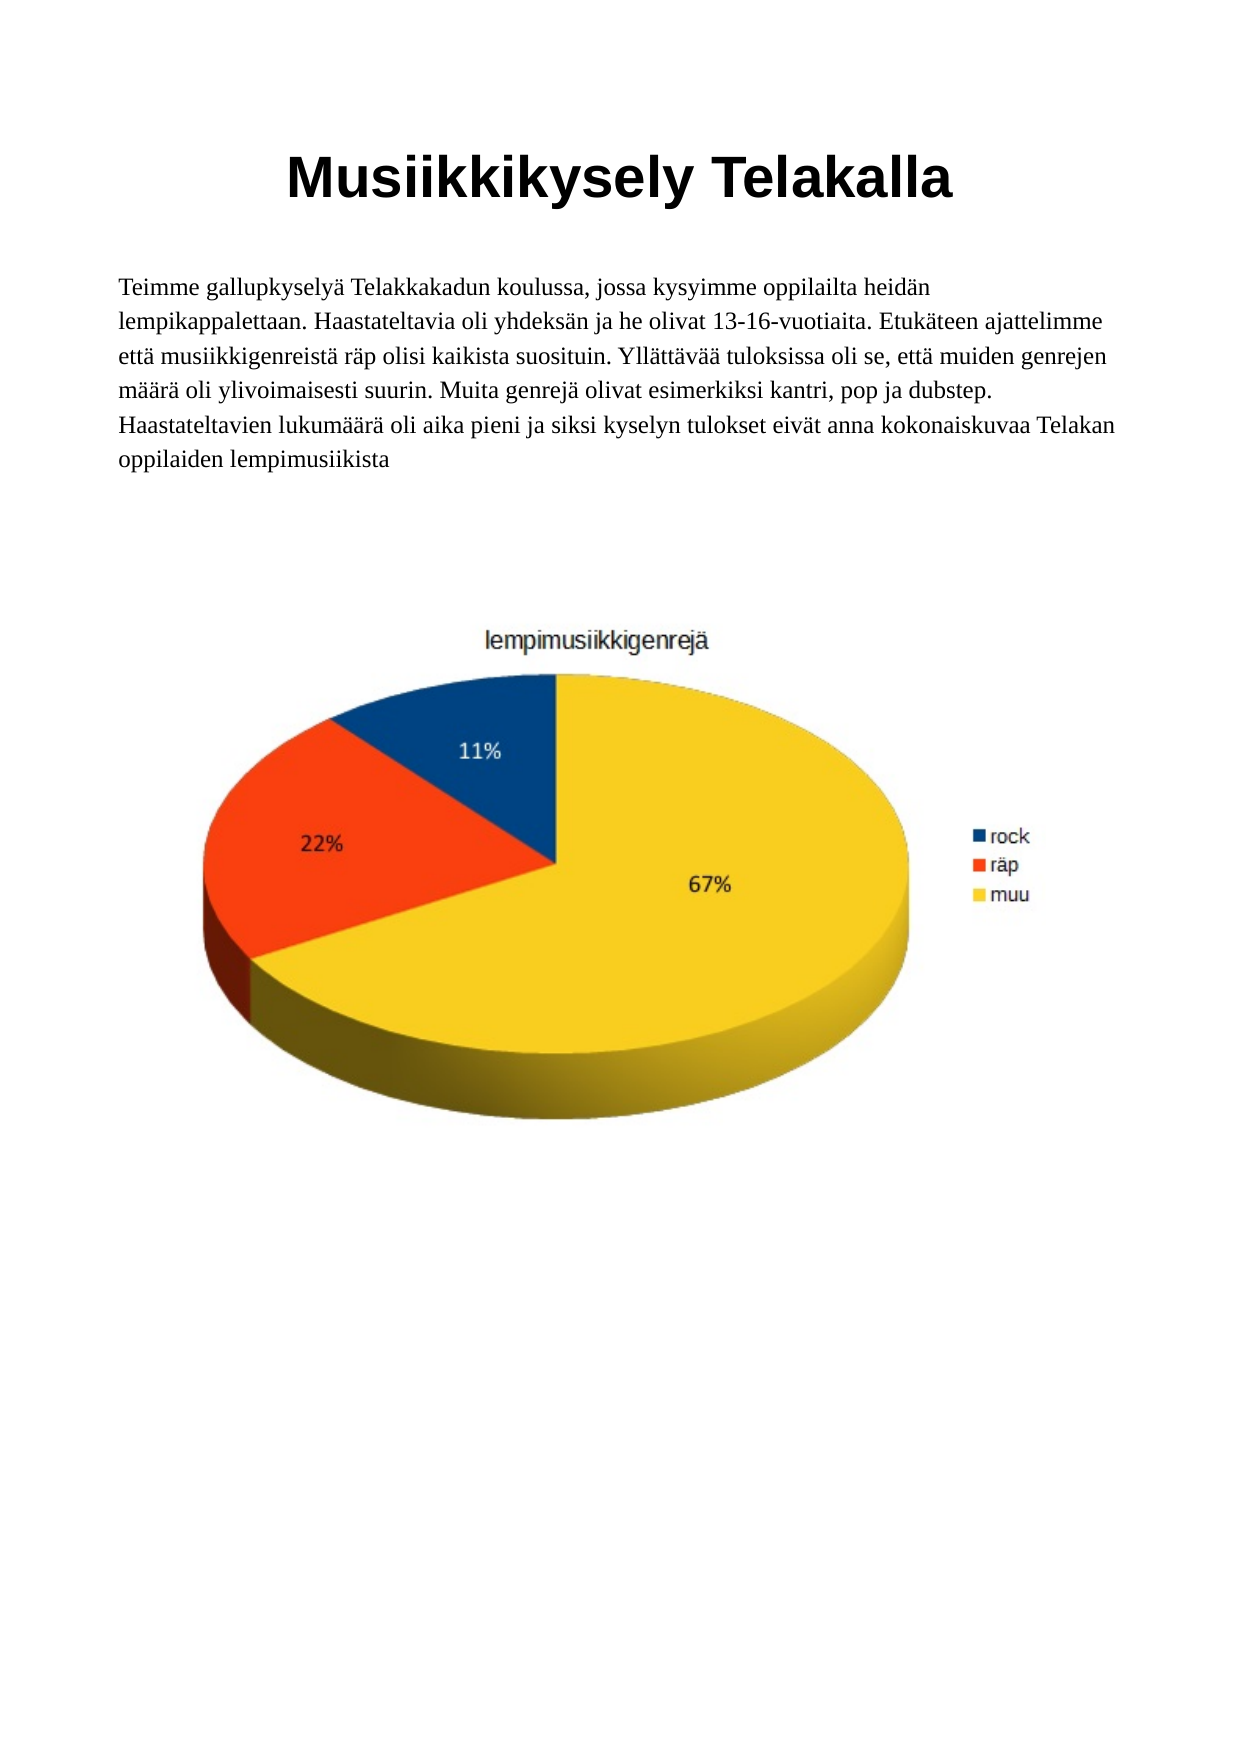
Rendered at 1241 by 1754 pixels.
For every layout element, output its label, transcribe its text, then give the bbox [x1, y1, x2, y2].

title Musiikkikysely Telakalla [118, 143, 1122, 210]
picture [147, 600, 1047, 1132]
text Teimme gallupkyselyä Telakkakadun koulussa, jossa kysyimme oppilailta heidän lempikappalettaan. Haastateltavia oli yhdeksän ja he olivat 13-16-vuotiaita. Etukäteen ajattelimme että musiikkigenreistä räp olisi kaikista suosituin. Yllättävää tuloksissa oli se, että muiden genrejen määrä oli ylivoimaisesti suurin. Muita genrejä olivat esimerkiksi kantri, pop ja dubstep. Haastateltavien lukumäärä oli aika pieni ja siksi kyselyn tulokset eivät anna kokonaiskuvaa Telakan oppilaiden lempimusiikista [118, 272, 1122, 473]
